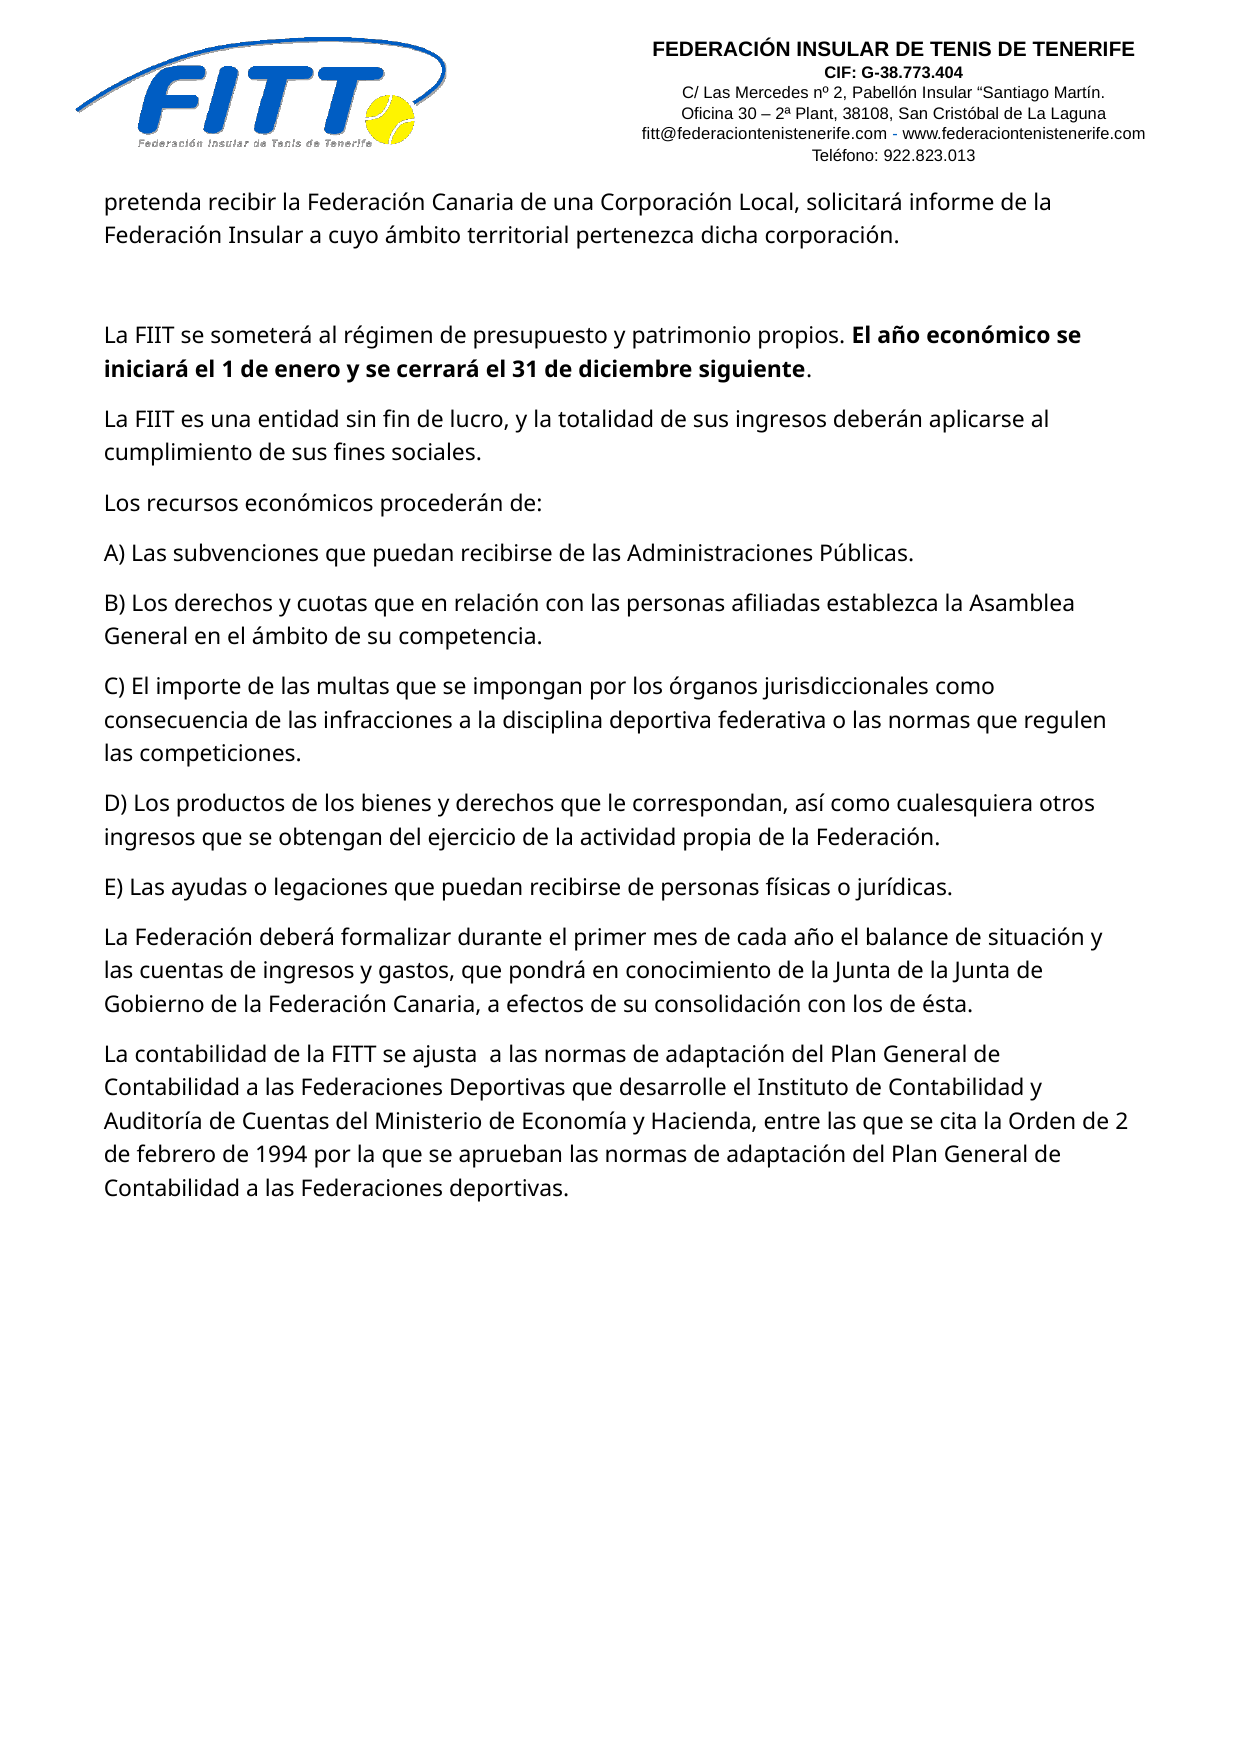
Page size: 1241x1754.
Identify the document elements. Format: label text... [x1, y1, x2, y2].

text La contabilidad de la FITT se ajusta a las normas de adaptación del Plan General de Contabilidad a las Federaciones Deportivas que desarrolle el Instituto de Contabilidad y Auditoría de Cuentas del Ministerio de Economía y Hacienda, entre las que se cita la Orden de 2 de febrero de 1994 por la que se aprueban las normas de adaptación del Plan General de Contabilidad a las Federaciones deportivas. [103, 1038, 1137, 1203]
text B) Los derechos y cuotas que en relación con las personas afiliadas establezca la Asamblea General en el ámbito de su competencia. [103, 587, 1137, 651]
text C) El importe de las multas que se impongan por los órganos jurisdiccionales como consecuencia de las infracciones a la disciplina deportiva federativa o las normas que regulen las competiciones. [103, 670, 1137, 768]
text La FIIT se someterá al régimen de presupuesto y patrimonio propios. El año económico se iniciará el 1 de enero y se cerrará el 31 de diciembre siguiente. [103, 319, 1137, 384]
text Los recursos económicos procederán de: [103, 486, 1137, 518]
text A) Las subvenciones que puedan recibirse de las Administraciones Públicas. [103, 537, 1137, 568]
text La FIIT es una entidad sin fin de lucro, y la totalidad de sus ingresos deberán aplicarse al cumplimiento de sus fines sociales. [103, 403, 1137, 468]
text La Federación deberá formalizar durante el primer mes de cada año el balance de situación y las cuentas de ingresos y gastos, que pondrá en conocimiento de la Junta de la Junta de Gobierno de la Federación Canaria, a efectos de su consolidación con los de ésta. [103, 921, 1137, 1019]
text D) Los productos de los bienes y derechos que le correspondan, así como cualesquiera otros ingresos que se obtengan del ejercicio de la actividad propia de la Federación. [103, 787, 1137, 852]
text E) Las ayudas o legaciones que puedan recibirse de personas físicas o jurídicas. [103, 871, 1137, 902]
text pretenda recibir la Federación Canaria de una Corporación Local, solicitará informe de la Federación Insular a cuyo ámbito territorial pertenezca dicha corporación. [103, 186, 1137, 250]
